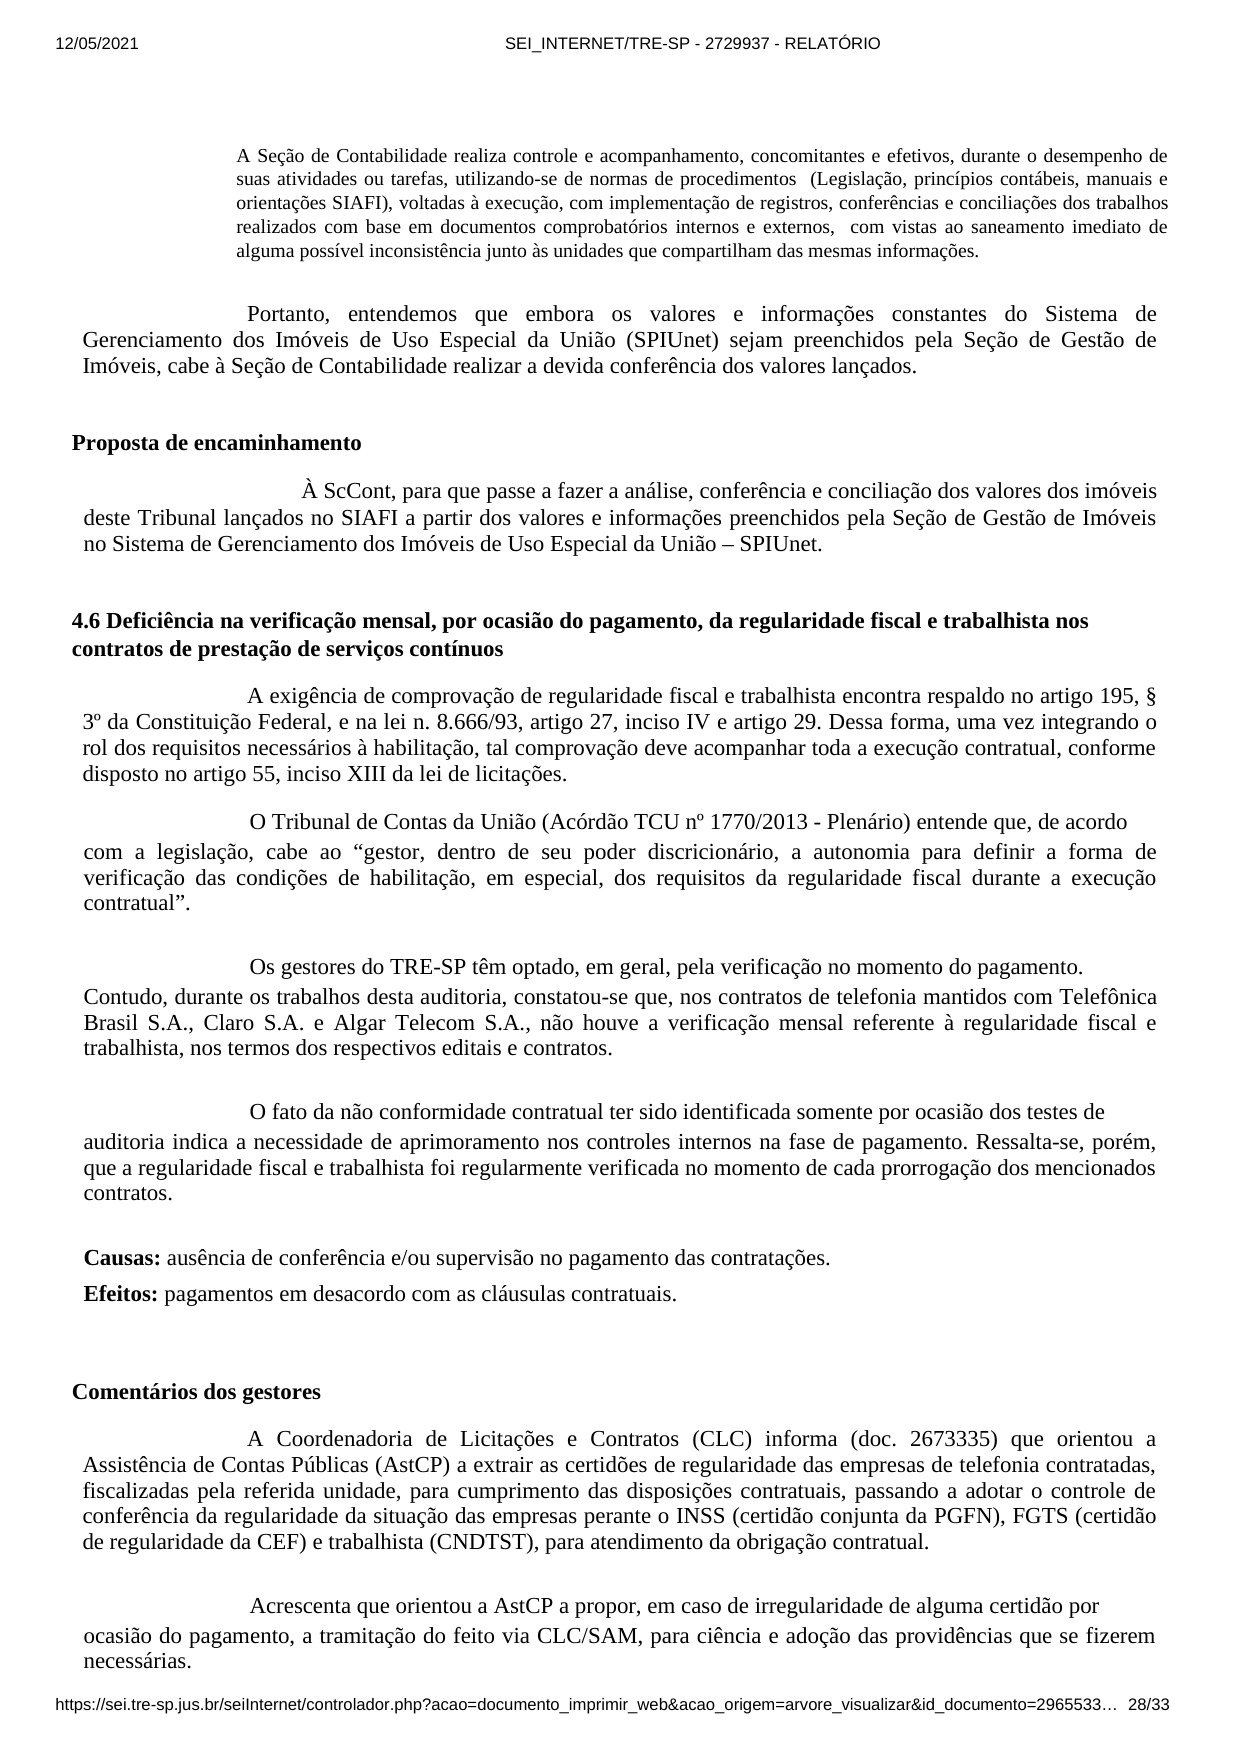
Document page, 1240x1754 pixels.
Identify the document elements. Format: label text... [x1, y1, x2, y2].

text ocasião do pagamento, a tramitação do feito via CLC/SAM, para ciência e adoção das providências que se fizerem necessárias. [83, 1623, 1158, 1674]
text O fato da não conformidade contratual ter sido identificada somente por ocasião dos testes de [249, 1099, 1158, 1125]
subtitle Comentários dos gestores [72, 1378, 1166, 1404]
subtitle 4.6 Deficiência na verificação mensal, por ocasião do pagamento, da regularidade fiscal e trabalhista nos contratos de prestação de serviços contínuos [72, 607, 1166, 661]
text A exigência de comprovação de regularidade fiscal e trabalhista encontra respaldo no artigo 195, § 3º da Constituição Federal, e na lei n. 8.666/93, artigo 27, inciso IV e artigo 29. Dessa forma, uma vez integrando o rol dos requisitos necessários à habilitação, tal comprovação deve acompanhar toda a execução contratual, conforme disposto no artigo 55, inciso XIII da lei de licitações. [82, 683, 1158, 786]
text O Tribunal de Contas da União (Acórdão TCU nº 1770/2013 - Plenário) entende que, de acordo [249, 809, 1158, 835]
text À ScCont, para que passe a fazer a análise, conferência e conciliação dos valores dos imóveis [72, 477, 1158, 503]
text Portanto, entendemos que embora os valores e informações constantes do Sistema de Gerenciamento dos Imóveis de Uso Especial da União (SPIUnet) sejam preenchidos pela Seção de Gestão de Imóveis, cabe à Seção de Contabilidade realizar a devida conferência dos valores lançados. [82, 301, 1158, 378]
text auditoria indica a necessidade de aprimoramento nos controles internos na fase de pagamento. Ressalta-se, porém, que a regularidade fiscal e trabalhista foi regularmente verificada no momento de cada prorrogação dos mencionados contratos. [83, 1129, 1158, 1206]
text Causas: ausência de conferência e/ou supervisão no pagamento das contratações. [83, 1244, 1158, 1270]
text deste Tribunal lançados no SIAFI a partir dos valores e informações preenchidos pela Seção de Gestão de Imóveis no Sistema de Gerenciamento dos Imóveis de Uso Especial da União – SPIUnet. [83, 505, 1158, 556]
text Efeitos: pagamentos em desacordo com as cláusulas contratuais. [83, 1281, 1158, 1307]
text A Seção de Contabilidade realiza controle e acompanhamento, concomitantes e efetivos, durante o desempenho de suas atividades ou tarefas, utilizando-se de normas de procedimentos (Legislação, princípios contábeis, manuais e orientações SIAFI), voltadas à execução, com implementação de registros, conferências e conciliações dos trabalhos realizados com base em documentos comprobatórios internos e externos, com vistas ao saneamento imediato de alguma possível inconsistência junto às unidades que compartilham das mesmas informações. [236, 143, 1169, 262]
text Os gestores do TRE-SP têm optado, em geral, pela verificação no momento do pagamento. [249, 954, 1158, 980]
text Contudo, durante os trabalhos desta auditoria, constatou-se que, nos contratos de telefonia mantidos com Telefônica Brasil S.A., Claro S.A. e Algar Telecom S.A., não houve a verificação mensal referente à regularidade fiscal e trabalhista, nos termos dos respectivos editais e contratos. [83, 984, 1158, 1061]
text Acrescenta que orientou a AstCP a propor, em caso de irregularidade de alguma certidão por [249, 1593, 1158, 1619]
text A Coordenadoria de Licitações e Contratos (CLC) informa (doc. 2673335) que orientou a Assistência de Contas Públicas (AstCP) a extrair as certidões de regularidade das empresas de telefonia contratadas, fiscalizadas pela referida unidade, para cumprimento das disposições contratuais, passando a adotar o controle de conferência da regularidade da situação das empresas perante o INSS (certidão conjunta da PGFN), FGTS (certidão de regularidade da CEF) e trabalhista (CNDTST), para atendimento da obrigação contratual. [82, 1426, 1158, 1554]
text com a legislação, cabe ao “gestor, dentro de seu poder discricionário, a autonomia para definir a forma de verificação das condições de habilitação, em especial, dos requisitos da regularidade fiscal durante a execução contratual”. [83, 839, 1158, 916]
subtitle Proposta de encaminhamento [72, 428, 1166, 455]
